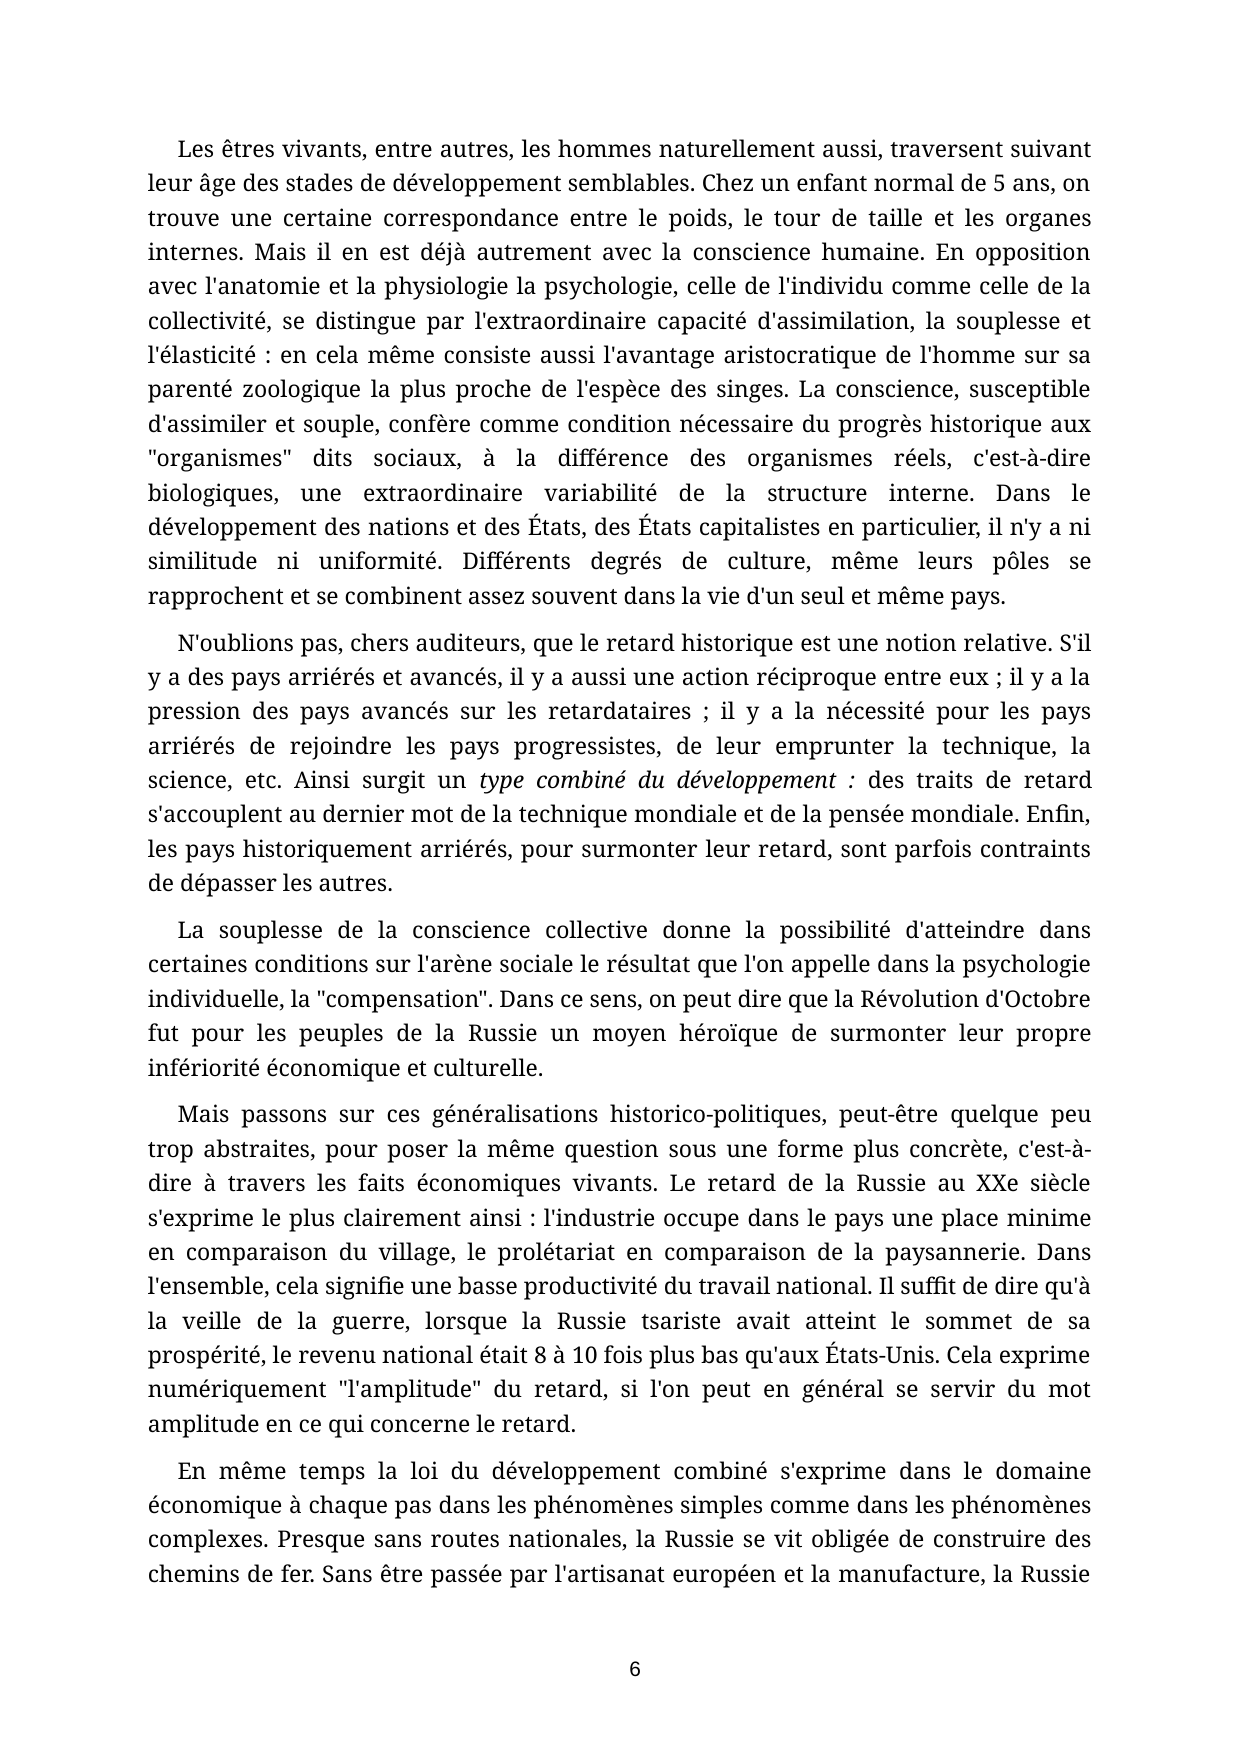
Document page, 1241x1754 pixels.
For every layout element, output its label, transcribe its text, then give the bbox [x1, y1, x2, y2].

text Mais passons sur ces généralisations historico-politiques, peut-être quelque peu trop abstraites, pour poser la même question sous une forme plus concrète, c'est-à-dire à travers les faits économiques vivants. Le retard de la Russie au XXe siècle s'exprime le plus clairement ainsi : l'industrie occupe dans le pays une place minime en comparaison du village, le prolétariat en comparaison de la paysannerie. Dans l'ensemble, cela signifie une basse productivité du travail national. Il suffit de dire qu'à la veille de la guerre, lorsque la Russie tsariste avait atteint le sommet de sa prospérité, le revenu national était 8 à 10 fois plus bas qu'aux États-Unis. Cela exprime numériquement "l'amplitude" du retard, si l'on peut en général se servir du mot amplitude en ce qui concerne le retard. [148, 1098, 1093, 1439]
text N'oublions pas, chers auditeurs, que le retard historique est une notion relative. S'il y a des pays arriérés et avancés, il y a aussi une action réciproque entre eux ; il y a la pression des pays avancés sur les retardataires ; il y a la nécessité pour les pays arriérés de rejoindre les pays progressistes, de leur emprunter la technique, la science, etc. Ainsi surgit un type combiné du développement : des traits de retard s'accouplent au dernier mot de la technique mondiale et de la pensée mondiale. Enfin, les pays historiquement arriérés, pour surmonter leur retard, sont parfois contraints de dépasser les autres. [148, 627, 1093, 898]
text En même temps la loi du développement combiné s'exprime dans le domaine économique à chaque pas dans les phénomènes simples comme dans les phénomènes complexes. Presque sans routes nationales, la Russie se vit obligée de construire des chemins de fer. Sans être passée par l'artisanat européen et la manufacture, la Russie [148, 1455, 1093, 1589]
text Les êtres vivants, entre autres, les hommes naturellement aussi, traversent suivant leur âge des stades de développement semblables. Chez un enfant normal de 5 ans, on trouve une certaine correspondance entre le poids, le tour de taille et les organes internes. Mais il en est déjà autrement avec la conscience humaine. En opposition avec l'anatomie et la physiologie la psychologie, celle de l'individu comme celle de la collectivité, se distingue par l'extraordinaire capacité d'assimilation, la souplesse et l'élasticité : en cela même consiste aussi l'avantage aristocratique de l'homme sur sa parenté zoologique la plus proche de l'espèce des singes. La conscience, susceptible d'assimiler et souple, confère comme condition nécessaire du progrès historique aux "organismes" dits sociaux, à la différence des organismes réels, c'est-à-dire biologiques, une extraordinaire variabilité de la structure interne. Dans le développement des nations et des États, des États capitalistes en particulier, il n'y a ni similitude ni uniformité. Différents degrés de culture, même leurs pôles se rapprochent et se combinent assez souvent dans la vie d'un seul et même pays. [148, 133, 1093, 611]
text La souplesse de la conscience collective donne la possibilité d'atteindre dans certaines conditions sur l'arène sociale le résultat que l'on appelle dans la psychologie individuelle, la "compensation". Dans ce sens, on peut dire que la Révolution d'Octobre fut pour les peuples de la Russie un moyen héroïque de surmonter leur propre infériorité économique et culturelle. [148, 914, 1093, 1083]
